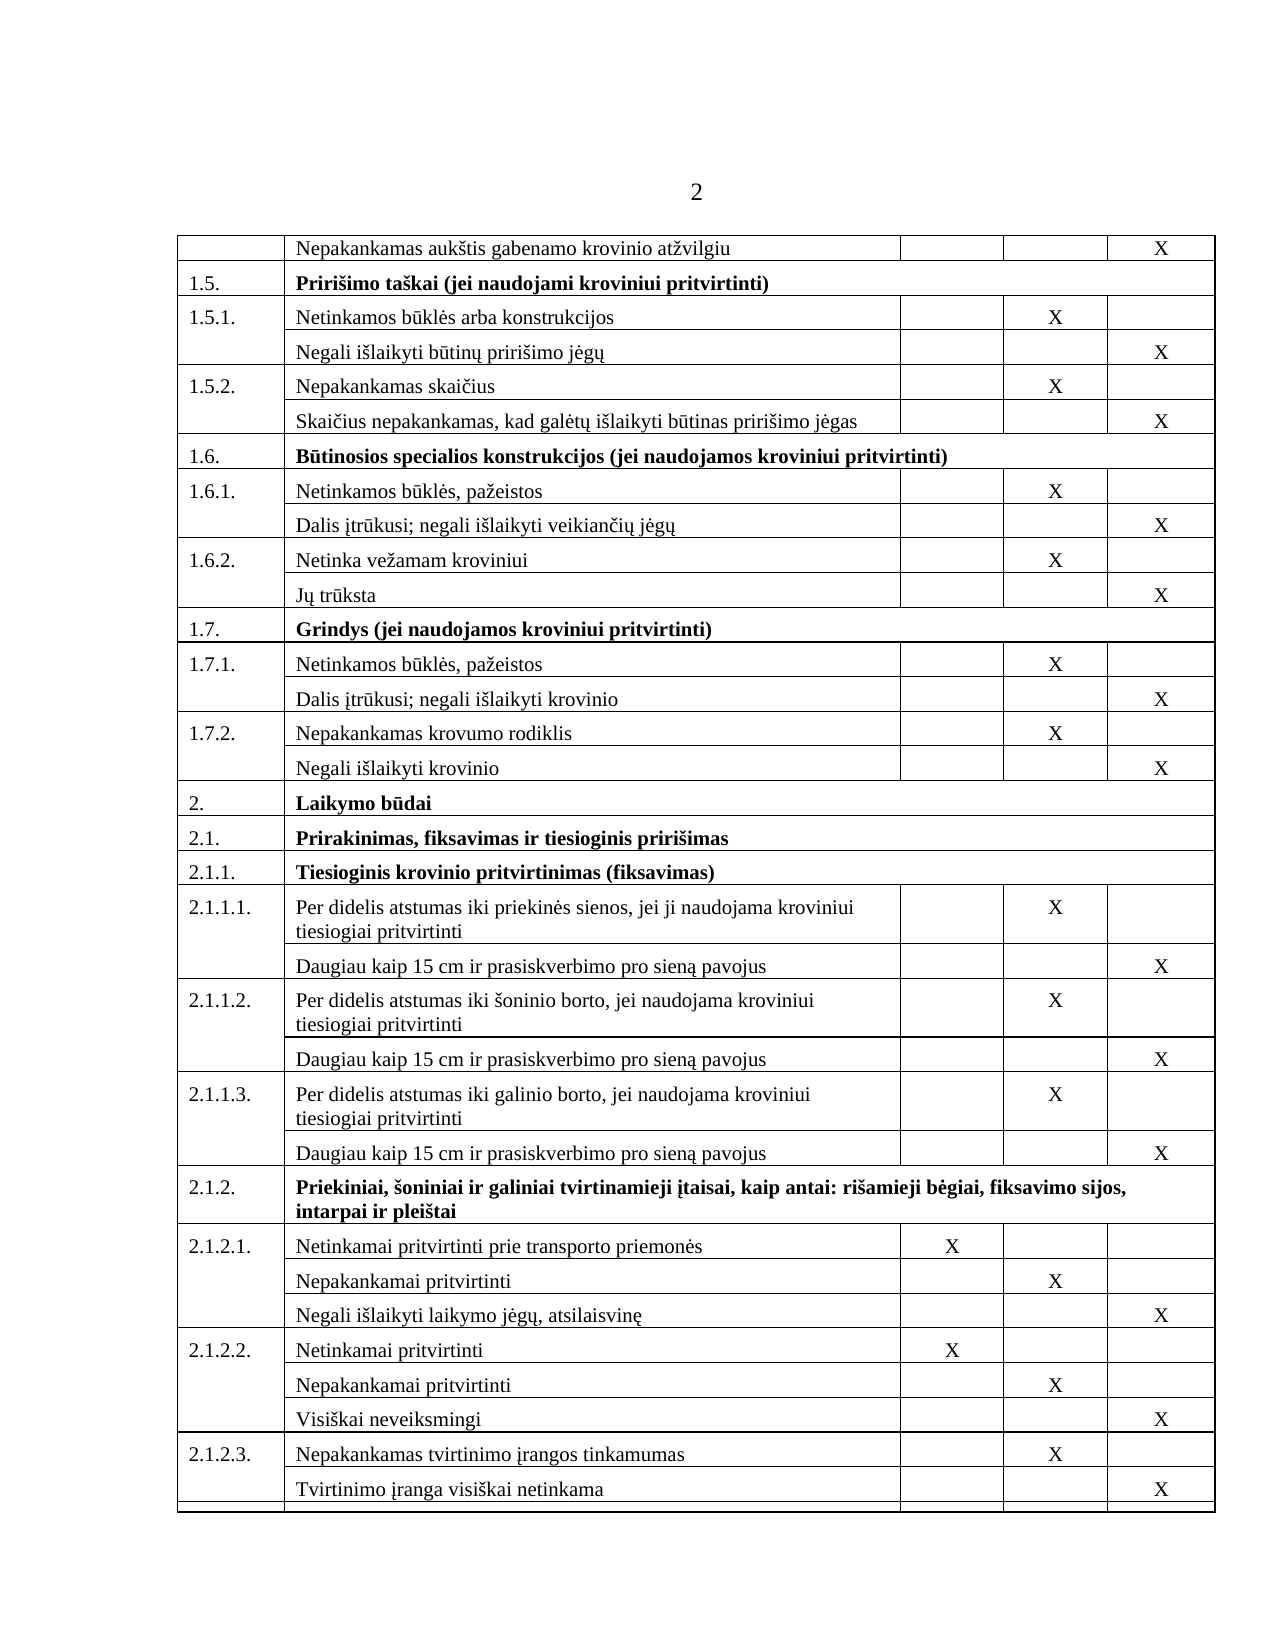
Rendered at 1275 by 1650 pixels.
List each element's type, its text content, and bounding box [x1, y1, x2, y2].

table_cell X [1004, 538, 1107, 572]
table_cell 1.6.1. [178, 469, 284, 537]
table_cell [1004, 504, 1107, 537]
table_cell 2.1.2. [178, 1166, 284, 1223]
table_cell Negali išlaikyti laikymo jėgų, atsilaisvinę [285, 1294, 900, 1327]
table_cell 1.5.2. [178, 365, 284, 433]
table_cell [1004, 1038, 1107, 1071]
table_cell Negali išlaikyti būtinų pririšimo jėgų [285, 330, 900, 364]
table_cell [178, 236, 284, 260]
table_cell [901, 236, 1003, 260]
table_cell [901, 296, 1003, 329]
table_cell Dalis įtrūkusi; negali išlaikyti krovinio [285, 677, 900, 711]
table_cell X [901, 1328, 1003, 1362]
table_cell X [1108, 504, 1214, 537]
table_cell Skaičius nepakankamas, kad galėtų išlaikyti būtinas pririšimo jėgas [285, 400, 900, 433]
table_cell [1108, 1259, 1214, 1293]
table_cell Netinkamos būklės arba konstrukcijos [285, 296, 900, 329]
table_cell X [901, 1224, 1003, 1258]
table_cell X [1108, 400, 1214, 433]
table_cell [901, 1131, 1003, 1164]
table_cell [901, 1433, 1003, 1466]
table_cell [901, 504, 1003, 537]
table_cell Netinkamos būklės, pažeistos [285, 469, 900, 503]
table_cell [1108, 643, 1214, 676]
table_cell X [1108, 1398, 1214, 1431]
table_cell [1004, 944, 1107, 978]
table_cell X [1004, 1363, 1107, 1397]
table_cell [1108, 885, 1214, 943]
table_cell X [1108, 330, 1214, 364]
table_cell Daugiau kaip 15 cm ir prasiskverbimo pro sieną pavojus [285, 1038, 900, 1071]
table_cell Jų trūksta [285, 573, 900, 607]
table_cell [901, 469, 1003, 503]
table_cell [1004, 1294, 1107, 1327]
table_cell [901, 1259, 1003, 1293]
table_cell Per didelis atstumas iki priekinės sienos, jei ji naudojama kroviniui tiesiogiai pritvirtinti [285, 885, 900, 943]
table_cell [901, 712, 1003, 745]
table_cell [901, 400, 1003, 433]
table_cell [901, 1072, 1003, 1130]
table_cell X [1108, 573, 1214, 607]
table_cell Negali išlaikyti krovinio [285, 746, 900, 780]
table_cell Pririšimo taškai (jei naudojami kroviniui pritvirtinti) [285, 261, 1214, 294]
table_cell 1.6.2. [178, 538, 284, 607]
table_cell Nepakankamas tvirtinimo įrangos tinkamumas [285, 1433, 900, 1466]
table_cell Dalis įtrūkusi; negali išlaikyti veikiančių jėgų [285, 504, 900, 537]
table_cell 1.7.2. [178, 712, 284, 780]
table_cell [1004, 236, 1107, 260]
table_cell [901, 1363, 1003, 1397]
table_cell [1004, 746, 1107, 780]
table_cell Nepakankamai pritvirtinti [285, 1363, 900, 1397]
table_cell [178, 1502, 284, 1511]
table_cell X [1108, 1467, 1214, 1501]
table_cell Priekiniai, šoniniai ir galiniai tvirtinamieji įtaisai, kaip antai: rišamieji bėgiai, fiksavimo sijos, intarpai ir pleištai [285, 1166, 1214, 1223]
table_cell Netinkamos būklės, pažeistos [285, 643, 900, 676]
table_cell [1004, 573, 1107, 607]
table_cell [1108, 296, 1214, 329]
table_cell [1004, 1467, 1107, 1501]
table_cell [1004, 330, 1107, 364]
table_cell [901, 1467, 1003, 1501]
table_cell [901, 677, 1003, 711]
table_cell X [1004, 1072, 1107, 1130]
table_cell Laikymo būdai [285, 781, 1214, 815]
table_cell [1108, 979, 1214, 1036]
table_cell [901, 944, 1003, 978]
table_cell [901, 1502, 1003, 1511]
table_cell Per didelis atstumas iki šoninio borto, jei naudojama kroviniui tiesiogiai pritvirtinti [285, 979, 900, 1036]
table_cell X [1108, 1131, 1214, 1164]
table_cell [901, 1038, 1003, 1071]
table_cell 2.1.1. [178, 851, 284, 884]
table_cell Būtinosios specialios konstrukcijos (jei naudojamos kroviniui pritvirtinti) [285, 434, 1214, 468]
table_cell X [1108, 1294, 1214, 1327]
table_cell Netinkamai pritvirtinti [285, 1328, 900, 1362]
table_cell Per didelis atstumas iki galinio borto, jei naudojama kroviniui tiesiogiai pritvirtinti [285, 1072, 900, 1130]
table_cell [901, 885, 1003, 943]
table_cell 2. [178, 781, 284, 815]
table_cell [901, 573, 1003, 607]
table_cell [901, 538, 1003, 572]
table_cell X [1108, 677, 1214, 711]
table_cell 2.1.1.2. [178, 979, 284, 1071]
table_cell 1.5.1. [178, 296, 284, 364]
table_cell X [1108, 944, 1214, 978]
table_cell X [1004, 296, 1107, 329]
table_cell Nepakankamai pritvirtinti [285, 1259, 900, 1293]
table_cell [1004, 1502, 1107, 1511]
table_cell [1004, 400, 1107, 433]
table_cell 1.7. [178, 608, 284, 641]
table_cell [1108, 1328, 1214, 1362]
table_cell X [1004, 979, 1107, 1036]
table_cell X [1004, 1433, 1107, 1466]
table_cell Daugiau kaip 15 cm ir prasiskverbimo pro sieną pavojus [285, 1131, 900, 1164]
table_cell Nepakankamas krovumo rodiklis [285, 712, 900, 745]
table_cell X [1108, 236, 1214, 260]
table_cell Netinka vežamam kroviniui [285, 538, 900, 572]
table_cell 2.1.2.1. [178, 1224, 284, 1327]
table_cell [1108, 538, 1214, 572]
table_cell Netinkamai pritvirtinti prie transporto priemonės [285, 1224, 900, 1258]
table_cell X [1108, 746, 1214, 780]
table_cell X [1004, 643, 1107, 676]
table_cell [1108, 1502, 1214, 1511]
table_cell [1004, 1224, 1107, 1258]
table_cell X [1108, 1038, 1214, 1071]
table_cell 2.1.1.3. [178, 1072, 284, 1164]
table_cell 1.6. [178, 434, 284, 468]
table_cell Visiškai neveiksmingi [285, 1398, 900, 1431]
table_cell [901, 746, 1003, 780]
table_cell [1108, 1433, 1214, 1466]
table_cell [1004, 1398, 1107, 1431]
table_cell Prirakinimas, fiksavimas ir tiesioginis pririšimas [285, 816, 1214, 849]
table_cell [901, 365, 1003, 398]
table_cell Nepakankamas aukštis gabenamo krovinio atžvilgiu [285, 236, 900, 260]
table_cell [1004, 677, 1107, 711]
table_cell 2.1.2.3. [178, 1433, 284, 1501]
table_cell [901, 330, 1003, 364]
table_cell X [1004, 365, 1107, 398]
table_cell [901, 1398, 1003, 1431]
table_cell [1108, 469, 1214, 503]
table_cell X [1004, 712, 1107, 745]
table_cell [1108, 1072, 1214, 1130]
table_cell [1004, 1131, 1107, 1164]
table_cell 1.7.1. [178, 643, 284, 711]
table_cell [1108, 1363, 1214, 1397]
table_cell [1004, 1328, 1107, 1362]
table_cell [1108, 1224, 1214, 1258]
table_cell [901, 979, 1003, 1036]
table_cell [1108, 712, 1214, 745]
table_cell 2.1.2.2. [178, 1328, 284, 1431]
table_cell [285, 1502, 900, 1511]
table_cell [901, 1294, 1003, 1327]
table_cell Grindys (jei naudojamos kroviniui pritvirtinti) [285, 608, 1214, 641]
table_cell Nepakankamas skaičius [285, 365, 900, 398]
table_cell Tvirtinimo įranga visiškai netinkama [285, 1467, 900, 1501]
table_cell [901, 643, 1003, 676]
table_cell 1.5. [178, 261, 284, 294]
table_cell 2.1.1.1. [178, 885, 284, 978]
table_cell X [1004, 1259, 1107, 1293]
table_cell X [1004, 885, 1107, 943]
table_cell [1108, 365, 1214, 398]
table_cell 2.1. [178, 816, 284, 849]
table_cell Tiesioginis krovinio pritvirtinimas (fiksavimas) [285, 851, 1214, 884]
table_cell Daugiau kaip 15 cm ir prasiskverbimo pro sieną pavojus [285, 944, 900, 978]
table_cell X [1004, 469, 1107, 503]
